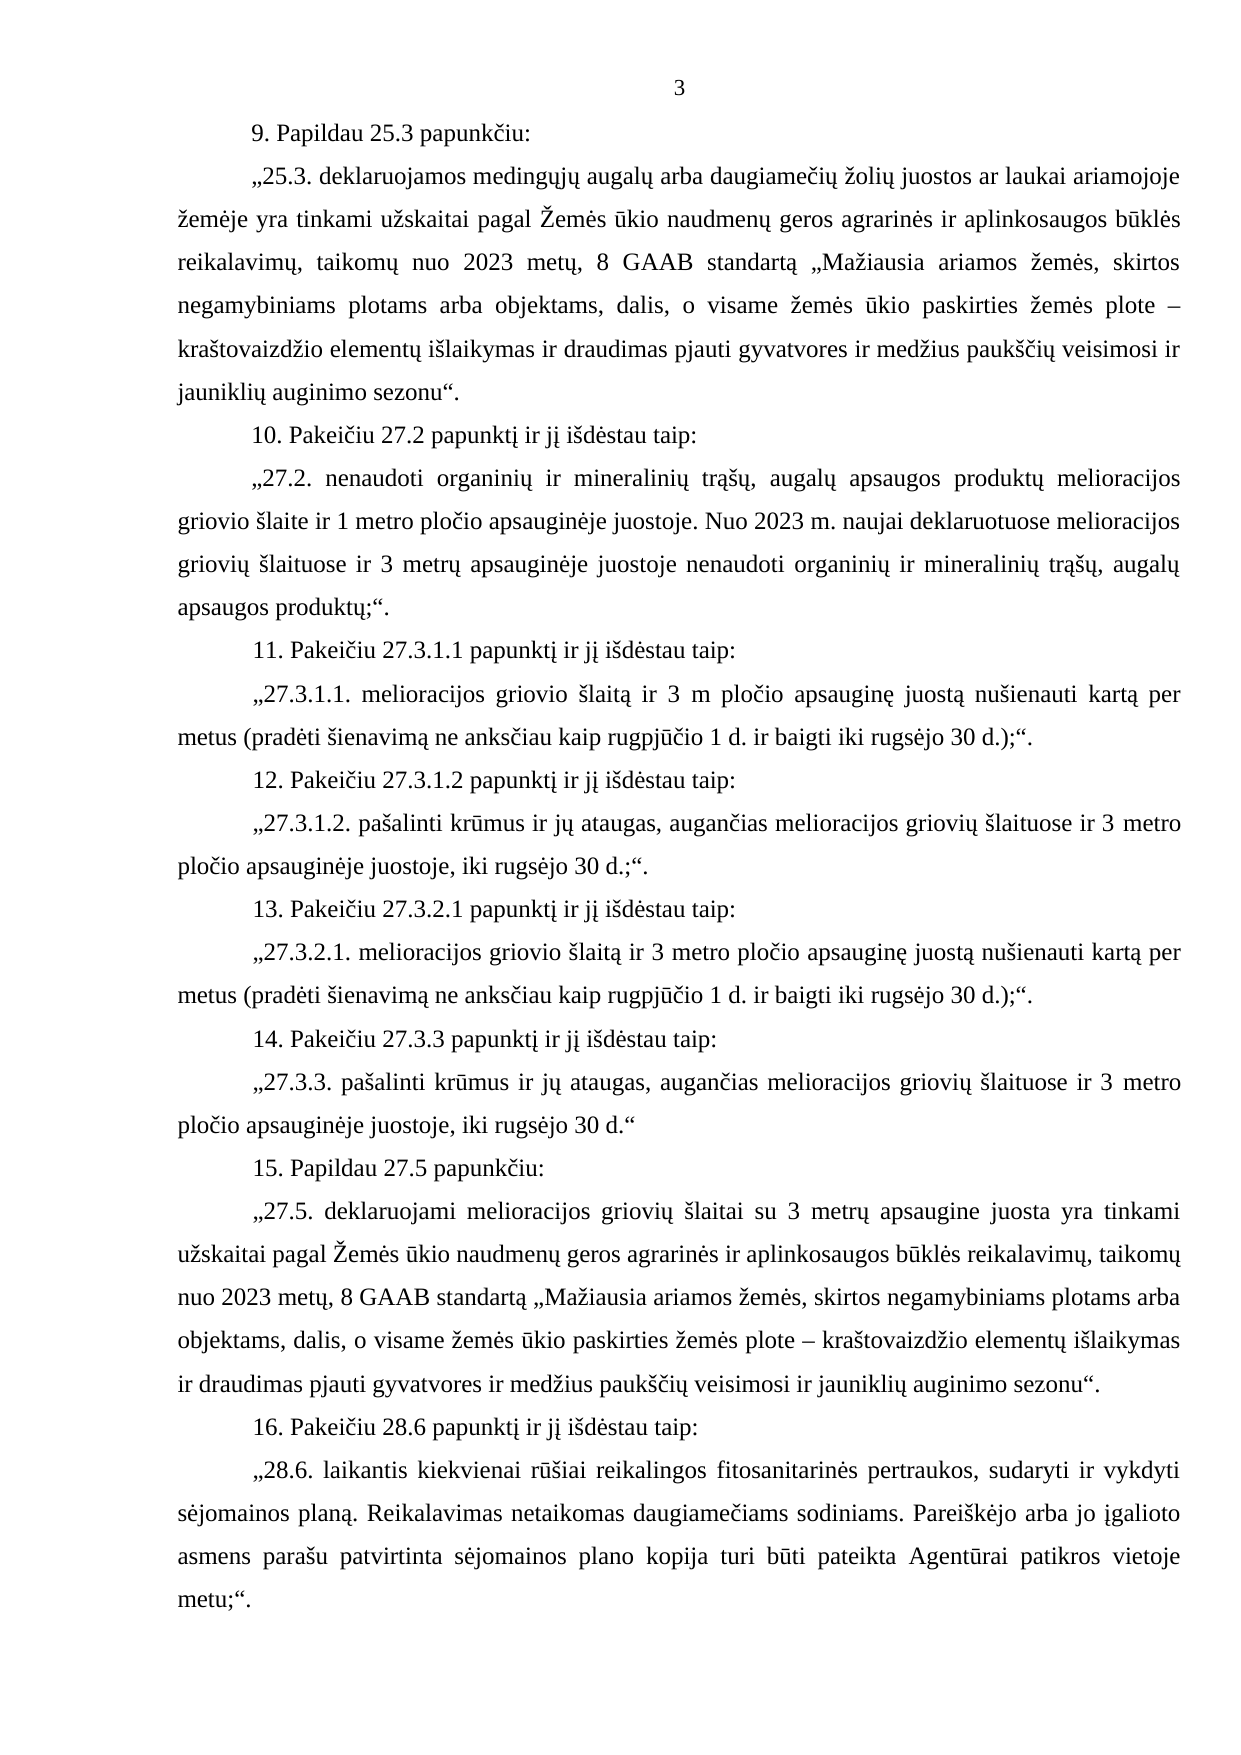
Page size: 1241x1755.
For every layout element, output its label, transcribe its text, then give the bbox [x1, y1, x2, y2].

text „27.3.3. pašalinti krūmus ir jų ataugas, augančias melioracijos griovių šlaituose ir 3 metro pločio apsauginėje juostoje, iki rugsėjo 30 d.“ [177, 1067, 1181, 1139]
text „27.2. nenaudoti organinių ir mineralinių trąšų, augalų apsaugos produktų melioracijos griovio šlaite ir 1 metro pločio apsauginėje juostoje. Nuo 2023 m. naujai deklaruotuose melioracijos griovių šlaituose ir 3 metrų apsauginėje juostoje nenaudoti organinių ir mineralinių trąšų, augalų apsaugos produktų;“. [177, 463, 1181, 621]
text 12. Pakeičiu 27.3.1.2 papunktį ir jį išdėstau taip: [177, 765, 1181, 794]
text „28.6. laikantis kiekvienai rūšiai reikalingos fitosanitarinės pertraukos, sudaryti ir vykdyti sėjomainos planą. Reikalavimas netaikomas daugiamečiams sodiniams. Pareiškėjo arba jo įgalioto asmens parašu patvirtinta sėjomainos plano kopija turi būti pateikta Agentūrai patikros vietoje metu;“. [177, 1455, 1181, 1613]
text „27.3.1.1. melioracijos griovio šlaitą ir 3 m pločio apsauginę juostą nušienauti kartą per metus (pradėti šienavimą ne anksčiau kaip rugpjūčio 1 d. ir baigti iki rugsėjo 30 d.);“. [177, 679, 1181, 751]
text „25.3. deklaruojamos medingųjų augalų arba daugiamečių žolių juostos ar laukai ariamojoje žemėje yra tinkami užskaitai pagal Žemės ūkio naudmenų geros agrarinės ir aplinkosaugos būklės reikalavimų, taikomų nuo 2023 metų, 8 GAAB standartą „Mažiausia ariamos žemės, skirtos negamybiniams plotams arba objektams, dalis, o visame žemės ūkio paskirties žemės plote – kraštovaizdžio elementų išlaikymas ir draudimas pjauti gyvatvores ir medžius paukščių veisimosi ir jauniklių auginimo sezonu“. [177, 161, 1181, 406]
text 9. Papildau 25.3 papunkčiu: [177, 118, 1181, 147]
text 14. Pakeičiu 27.3.3 papunktį ir jį išdėstau taip: [177, 1024, 1181, 1052]
text 16. Pakeičiu 28.6 papunktį ir jį išdėstau taip: [177, 1412, 1181, 1441]
text „27.3.1.2. pašalinti krūmus ir jų ataugas, augančias melioracijos griovių šlaituose ir 3 metro pločio apsauginėje juostoje, iki rugsėjo 30 d.;“. [177, 808, 1181, 880]
text 13. Pakeičiu 27.3.2.1 papunktį ir jį išdėstau taip: [177, 894, 1181, 923]
text „27.3.2.1. melioracijos griovio šlaitą ir 3 metro pločio apsauginę juostą nušienauti kartą per metus (pradėti šienavimą ne anksčiau kaip rugpjūčio 1 d. ir baigti iki rugsėjo 30 d.);“. [177, 937, 1181, 1009]
text 15. Papildau 27.5 papunkčiu: [177, 1153, 1181, 1182]
text 10. Pakeičiu 27.2 papunktį ir jį išdėstau taip: [177, 420, 1181, 449]
text „27.5. deklaruojami melioracijos griovių šlaitai su 3 metrų apsaugine juosta yra tinkami užskaitai pagal Žemės ūkio naudmenų geros agrarinės ir aplinkosaugos būklės reikalavimų, taikomų nuo 2023 metų, 8 GAAB standartą „Mažiausia ariamos žemės, skirtos negamybiniams plotams arba objektams, dalis, o visame žemės ūkio paskirties žemės plote – kraštovaizdžio elementų išlaikymas ir draudimas pjauti gyvatvores ir medžius paukščių veisimosi ir jauniklių auginimo sezonu“. [177, 1196, 1181, 1397]
text 11. Pakeičiu 27.3.1.1 papunktį ir jį išdėstau taip: [177, 636, 1181, 664]
